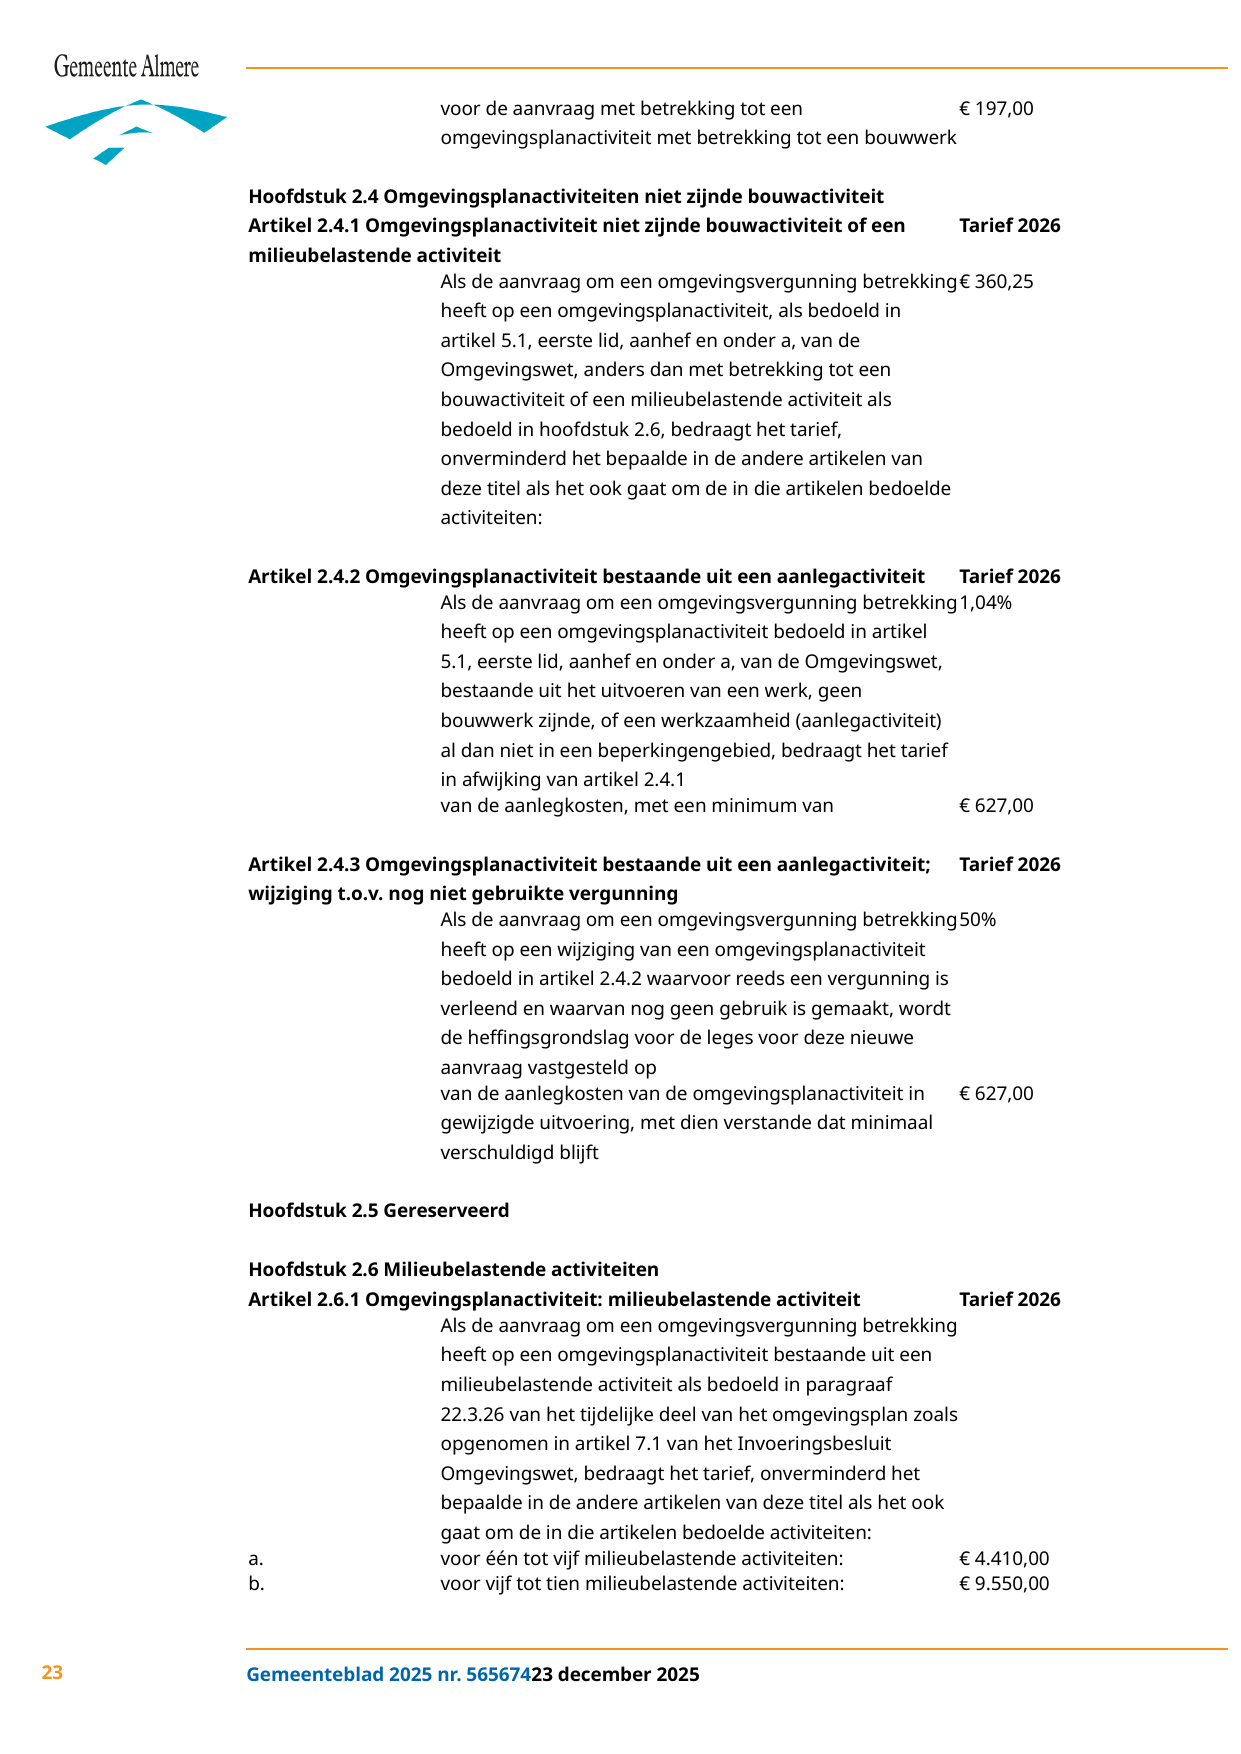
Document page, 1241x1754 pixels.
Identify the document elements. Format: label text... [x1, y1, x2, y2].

table_header Tarief 2026 [959, 1286, 1152, 1312]
text Hoofdstuk 2.4 Omgevingsplanactiviteiten niet zijnde bouwactiviteit [248, 183, 1152, 209]
table_cell € 9.550,00 [959, 1571, 1152, 1596]
table_cell Als de aanvraag om een omgevingsvergunning betrekking heeft op een omgevingsplanactiviteit bedoeld in artikel 5.1, eerste lid, aanhef en onder a, van de Omgevingswet, bestaande uit het uitvoeren van een werk, geen bouwwerk zijnde, of een werkzaamheid (aanlegactiviteit) al dan niet in een beperkingengebied, bedraagt het tarief in afwijking van artikel 2.4.1 [440, 589, 959, 792]
table_cell voor vijf tot tien milieubelastende activiteiten: [440, 1571, 959, 1596]
table_cell [959, 1312, 1152, 1545]
table_cell 50% [959, 906, 1152, 1080]
table_header Artikel 2.4.1 Omgevingsplanactiviteit niet zijnde bouwactiviteit of een milieubelastende activiteit [248, 213, 959, 268]
table_cell 1,04% [959, 589, 1152, 792]
table_cell van de aanlegkosten, met een minimum van [440, 792, 959, 818]
table_cell van de aanlegkosten van de omgevingsplanactiviteit in gewijzigde uitvoering, met dien verstande dat minimaal verschuldigd blijft [440, 1080, 959, 1165]
text Hoofdstuk 2.6 Milieubelastende activiteiten [248, 1257, 1152, 1282]
table_cell voor de aanvraag met betrekking tot een omgevingsplanactiviteit met betrekking tot een bouwwerk [440, 95, 959, 150]
table_header Artikel 2.6.1 Omgevingsplanactiviteit: milieubelastende activiteit [248, 1286, 959, 1312]
table_cell Als de aanvraag om een omgevingsvergunning betrekking heeft op een omgevingsplanactiviteit bestaande uit een milieubelastende activiteit als bedoeld in paragraaf 22.3.26 van het tijdelijke deel van het omgevingsplan zoals opgenomen in artikel 7.1 van het Invoeringsbesluit Omgevingswet, bedraagt het tarief, onverminderd het bepaalde in de andere artikelen van deze titel als het ook gaat om de in die artikelen bedoelde activiteiten: [440, 1312, 959, 1545]
table_header Artikel 2.4.2 Omgevingsplanactiviteit bestaande uit een aanlegactiviteit [248, 563, 959, 589]
table_header Tarief 2026 [959, 851, 1152, 906]
table_cell a. [248, 1545, 440, 1571]
table_cell Als de aanvraag om een omgevingsvergunning betrekking heeft op een wijziging van een omgevingsplanactiviteit bedoeld in artikel 2.4.2 waarvoor reeds een vergunning is verleend en waarvan nog geen gebruik is gemaakt, wordt de heffingsgrondslag voor de leges voor deze nieuwe aanvraag vastgesteld op [440, 906, 959, 1080]
table_cell [248, 95, 440, 150]
table_cell [248, 589, 440, 792]
table_header Tarief 2026 [959, 213, 1152, 268]
table_cell [248, 268, 440, 530]
picture [41, 47, 231, 172]
text Hoofdstuk 2.5 Gereserveerd [248, 1197, 1152, 1223]
table_cell Als de aanvraag om een omgevingsvergunning betrekking heeft op een omgevingsplanactiviteit, als bedoeld in artikel 5.1, eerste lid, aanhef en onder a, van de Omgevingswet, anders dan met betrekking tot een bouwactiviteit of een milieubelastende activiteit als bedoeld in hoofdstuk 2.6, bedraagt het tarief, onverminderd het bepaalde in de andere artikelen van deze titel als het ook gaat om de in die artikelen bedoelde activiteiten: [440, 268, 959, 530]
table_cell € 4.410,00 [959, 1545, 1152, 1571]
table_cell [248, 1312, 440, 1545]
table_cell voor één tot vijf milieubelastende activiteiten: [440, 1545, 959, 1571]
table_cell b. [248, 1571, 440, 1596]
table_header Artikel 2.4.3 Omgevingsplanactiviteit bestaande uit een aanlegactiviteit; wijziging t.o.v. nog niet gebruikte vergunning [248, 851, 959, 906]
table_cell € 360,25 [959, 268, 1152, 530]
table_cell [248, 906, 440, 1080]
table_cell [248, 1080, 440, 1165]
table_header Tarief 2026 [959, 563, 1152, 589]
table_cell € 627,00 [959, 1080, 1152, 1165]
table_cell € 627,00 [959, 792, 1152, 818]
table_cell [248, 792, 440, 818]
table_cell € 197,00 [959, 95, 1152, 150]
